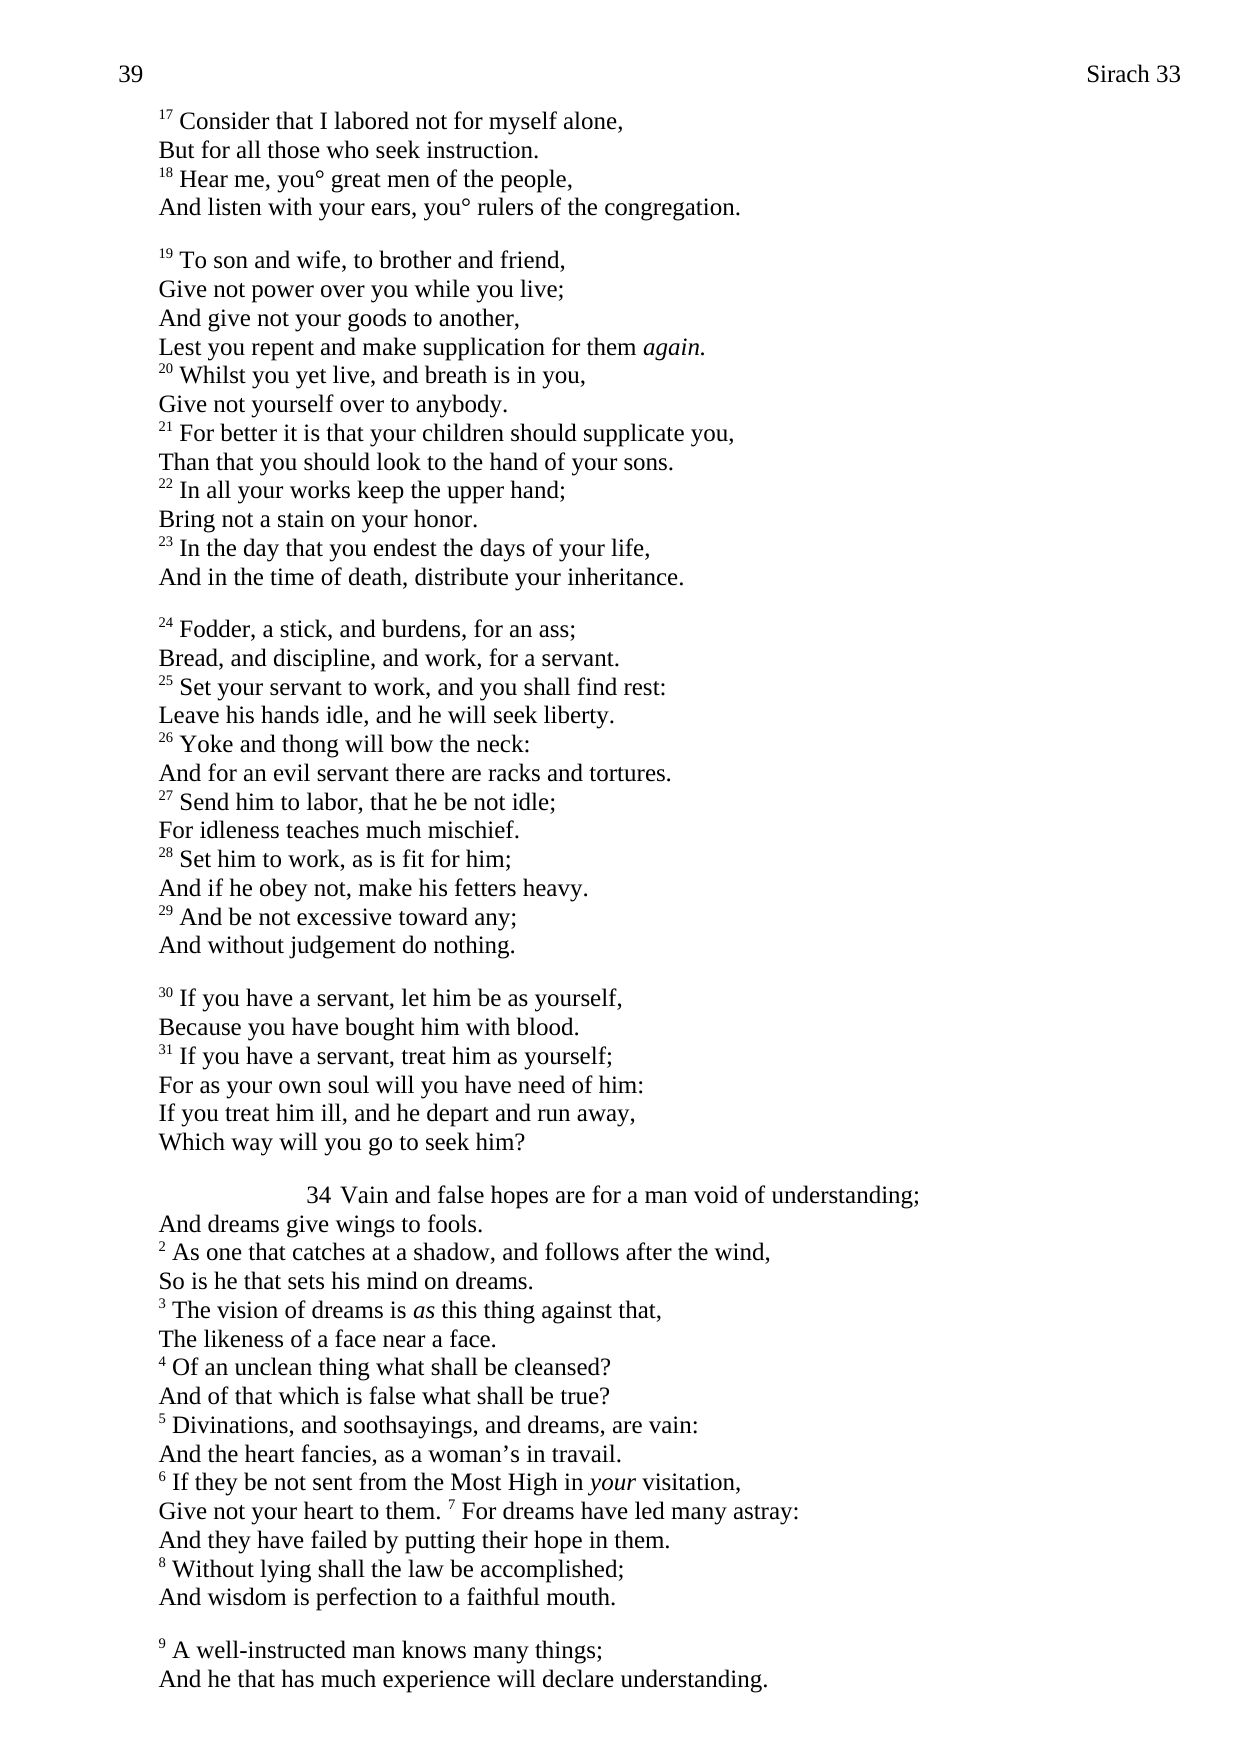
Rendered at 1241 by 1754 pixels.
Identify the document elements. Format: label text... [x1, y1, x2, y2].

text And give not your goods to another, [158, 303, 1181, 332]
text And for an evil servant there are racks and tortures. [158, 758, 1181, 787]
text Give not power over you while you live; [158, 274, 1181, 303]
text 28 Set him to work, as is fit for him; [158, 844, 1181, 873]
text 2 As one that catches at a shadow, and follows after the wind, [158, 1237, 1181, 1266]
text 18 Hear me, you° great men of the people, [158, 164, 1181, 192]
text Bread, and discipline, and work, for a servant. [158, 643, 1181, 672]
text 5 Divinations, and soothsayings, and dreams, are vain: [158, 1410, 1181, 1439]
text 29 And be not excessive toward any; [158, 902, 1181, 931]
text And without judgement do nothing. [158, 931, 1181, 959]
text So is he that sets his mind on dreams. [158, 1266, 1181, 1295]
text Give not your heart to them. 7 For dreams have led many astray: [158, 1496, 1181, 1525]
text 8 Without lying shall the law be accomplished; [158, 1554, 1181, 1582]
text The likeness of a face near a face. [158, 1324, 1181, 1352]
text And of that which is false what shall be true? [158, 1381, 1181, 1410]
text 19 To son and wife, to brother and friend, [158, 245, 1181, 274]
text Lest you repent and make supplication for them again. [158, 332, 1181, 360]
text Which way will you go to seek him? [158, 1127, 1181, 1156]
text And they have failed by putting their hope in them. [158, 1525, 1181, 1554]
text And he that has much experience will declare understanding. [158, 1664, 1181, 1693]
text 3 The vision of dreams is as this thing against that, [158, 1295, 1181, 1324]
text Give not yourself over to anybody. [158, 389, 1181, 418]
text And dreams give wings to fools. [158, 1209, 1181, 1237]
text Leave his hands idle, and he will seek liberty. [158, 701, 1181, 729]
text 20 Whilst you yet live, and breath is in you, [158, 360, 1181, 389]
text 22 In all your works keep the upper hand; [158, 475, 1181, 504]
text Than that you should look to the hand of your sons. [158, 447, 1181, 475]
text And wisdom is perfection to a faithful mouth. [158, 1582, 1181, 1611]
text And if he obey not, make his fetters heavy. [158, 873, 1181, 902]
text 4 Of an unclean thing what shall be cleansed? [158, 1352, 1181, 1381]
text 9 A well-instructed man knows many things; [158, 1635, 1181, 1664]
text But for all those who seek instruction. [158, 135, 1181, 164]
text 24 Fodder, a stick, and burdens, for an ass; [158, 614, 1181, 643]
text Bring not a stain on your honor. [158, 504, 1181, 533]
text 34Vain and false hopes are for a man void of understanding; [306, 1180, 1181, 1209]
text 17 Consider that I labored not for myself alone, [158, 106, 1181, 135]
text And in the time of death, distribute your inheritance. [158, 562, 1181, 590]
text And the heart fancies, as a woman’s in travail. [158, 1439, 1181, 1467]
text 31 If you have a servant, treat him as yourself; [158, 1041, 1181, 1070]
text 25 Set your servant to work, and you shall find rest: [158, 672, 1181, 701]
text 26 Yoke and thong will bow the neck: [158, 729, 1181, 758]
text For as your own soul will you have need of him: [158, 1070, 1181, 1098]
text 23 In the day that you endest the days of your life, [158, 533, 1181, 562]
text 6 If they be not sent from the Most High in your visitation, [158, 1467, 1181, 1496]
text Because you have bought him with blood. [158, 1012, 1181, 1041]
text 21 For better it is that your children should supplicate you, [158, 418, 1181, 447]
text 30 If you have a servant, let him be as yourself, [158, 983, 1181, 1012]
text 27 Send him to labor, that he be not idle; [158, 787, 1181, 816]
text And listen with your ears, you° rulers of the congregation. [158, 192, 1181, 221]
text For idleness teaches much mischief. [158, 816, 1181, 844]
text If you treat him ill, and he depart and run away, [158, 1098, 1181, 1127]
